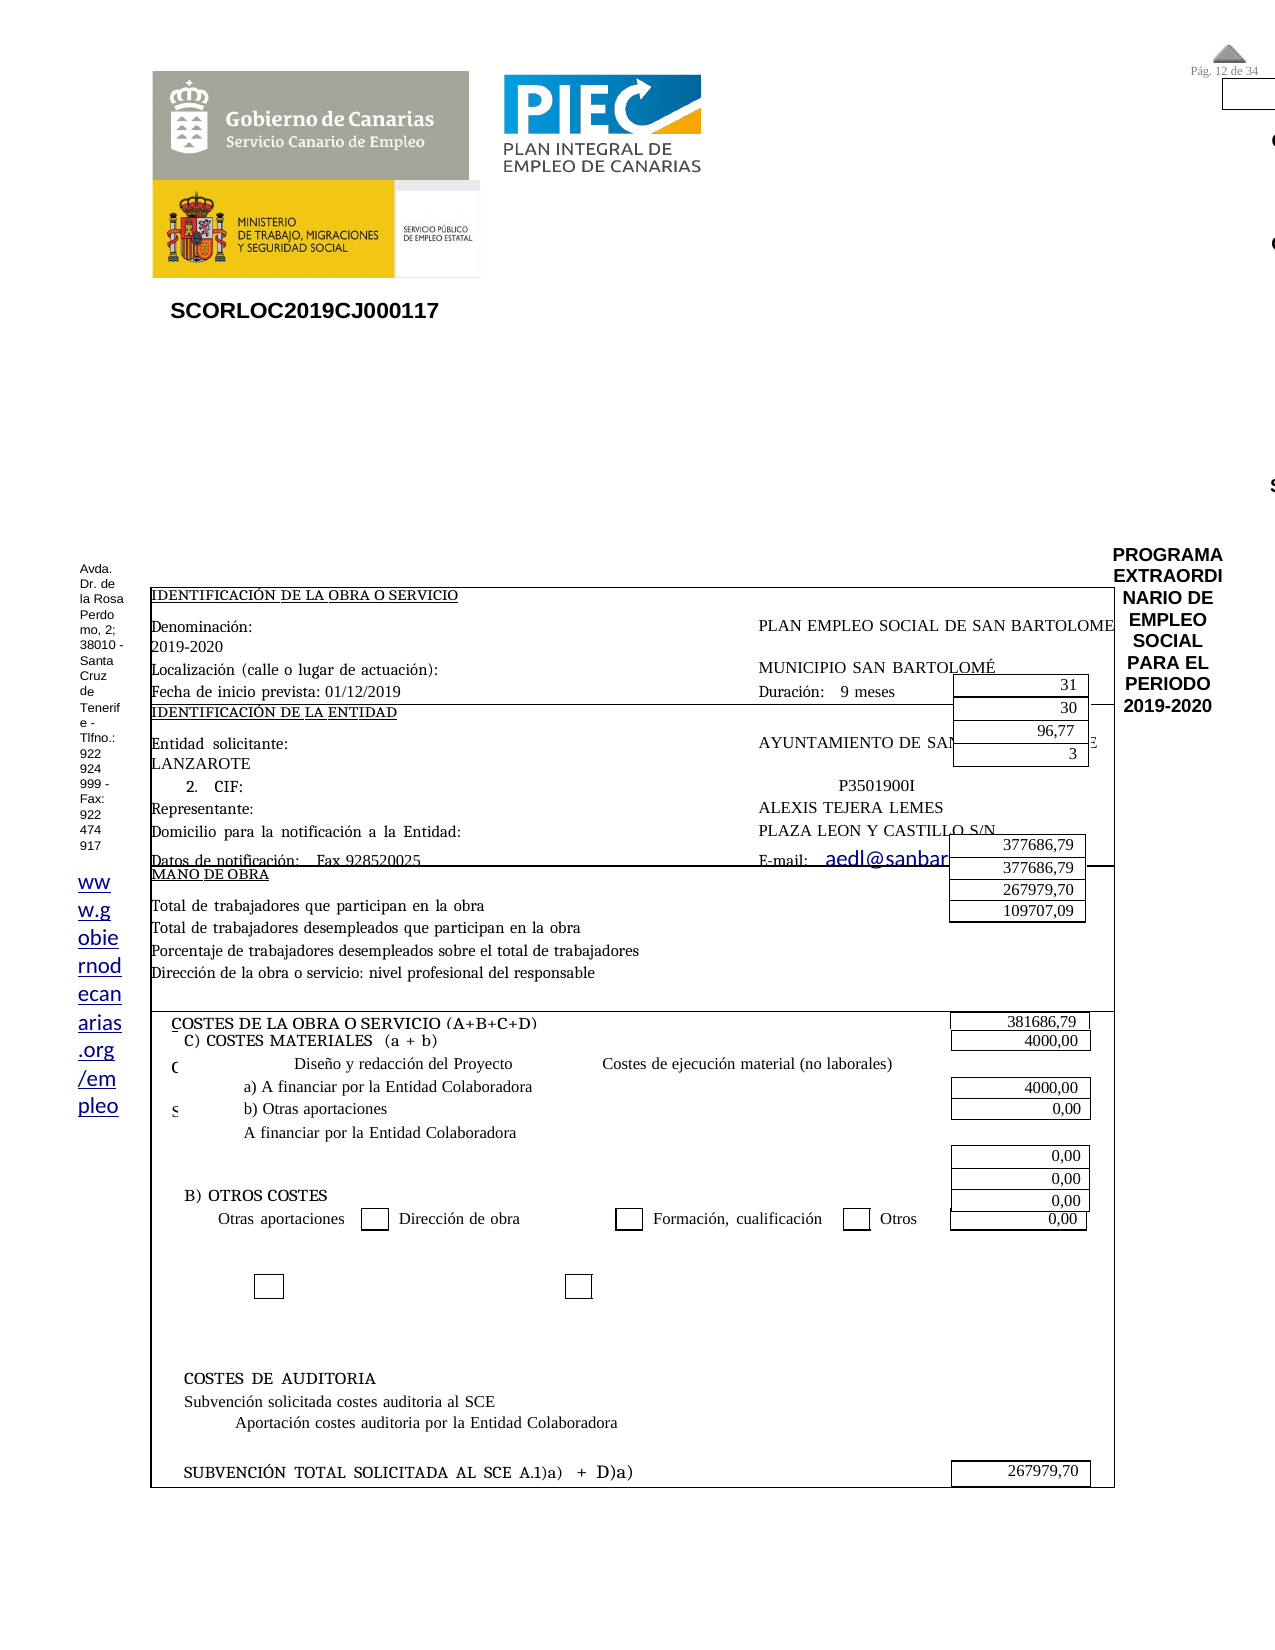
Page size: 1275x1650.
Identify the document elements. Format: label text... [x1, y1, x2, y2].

text Cl. Crucita Arbelo Cruz, s/n; 35014 - Las Palmas de Gran Canaria - Tlfno.: 928 307 050 - Fax: 928 306 764 www.gobiernodecanarias.org/empleo [78, 853, 122, 976]
table_header [552, 1030, 951, 1050]
table_cell 377686,79 [950, 858, 1085, 878]
text Avda. Dr. de la Rosa Perdomo, 2; 38010 - Santa Cruz de Tenerife -Tlfno.: 922 924 999 - Fax: 922 474 917 [79, 562, 124, 853]
table_cell 96,77 [954, 721, 1088, 742]
table_cell [952, 1051, 1090, 1077]
table_cell 0,00 [952, 1190, 1089, 1211]
table_cell b) Otras aportaciones [179, 1098, 552, 1119]
table_cell 0,00 [952, 1099, 1090, 1119]
table_cell a) A financiar por la Entidad Colaboradora [179, 1077, 552, 1098]
table_cell 3 [954, 744, 1088, 766]
table_cell Costes de ejecución material (no laborales) [552, 1050, 952, 1077]
table_header 377686,79 [950, 835, 1085, 857]
text SCORLOC2019CJ000117 [170, 298, 1108, 323]
table_cell Diseño y redacción del Proyecto [179, 1050, 552, 1077]
table_cell [552, 1077, 951, 1098]
table_header 4000,00 [952, 1031, 1090, 1050]
text Pág. 12 de 34 [1190, 63, 1271, 78]
subtitle COLABORACIÓN CON LAS CORPORACIONES LOCALES DE CANARIAS SOLICITUD DE SUBVENCIÓN [1268, 129, 1275, 531]
table_cell 30 [954, 698, 1088, 719]
table_cell 0,00 [952, 1169, 1089, 1189]
table_cell 4000,00 [952, 1078, 1090, 1098]
table_header 0,00 [952, 1146, 1089, 1168]
text Cl. Crucita Arbelo Cruz, s/n; 35014 - Las Palmas de Gran Canaria - Tlfno.: 928 307 050 - Fax: 928 306 764 www.gobiernodecanarias.org/empleo [78, 1033, 122, 1192]
table_cell 267979,70 [950, 880, 1085, 900]
table_header C) COSTES MATERIALES (a + b) [179, 1030, 552, 1050]
table_cell 109707,09 [950, 901, 1085, 921]
table_header 31 [954, 675, 1088, 696]
table_cell [552, 1098, 951, 1119]
text PROGRAMA EXTRAORDINARIO DE EMPLEO SOCIAL PARA EL PERIODO 2019-2020 [1112, 544, 1223, 716]
